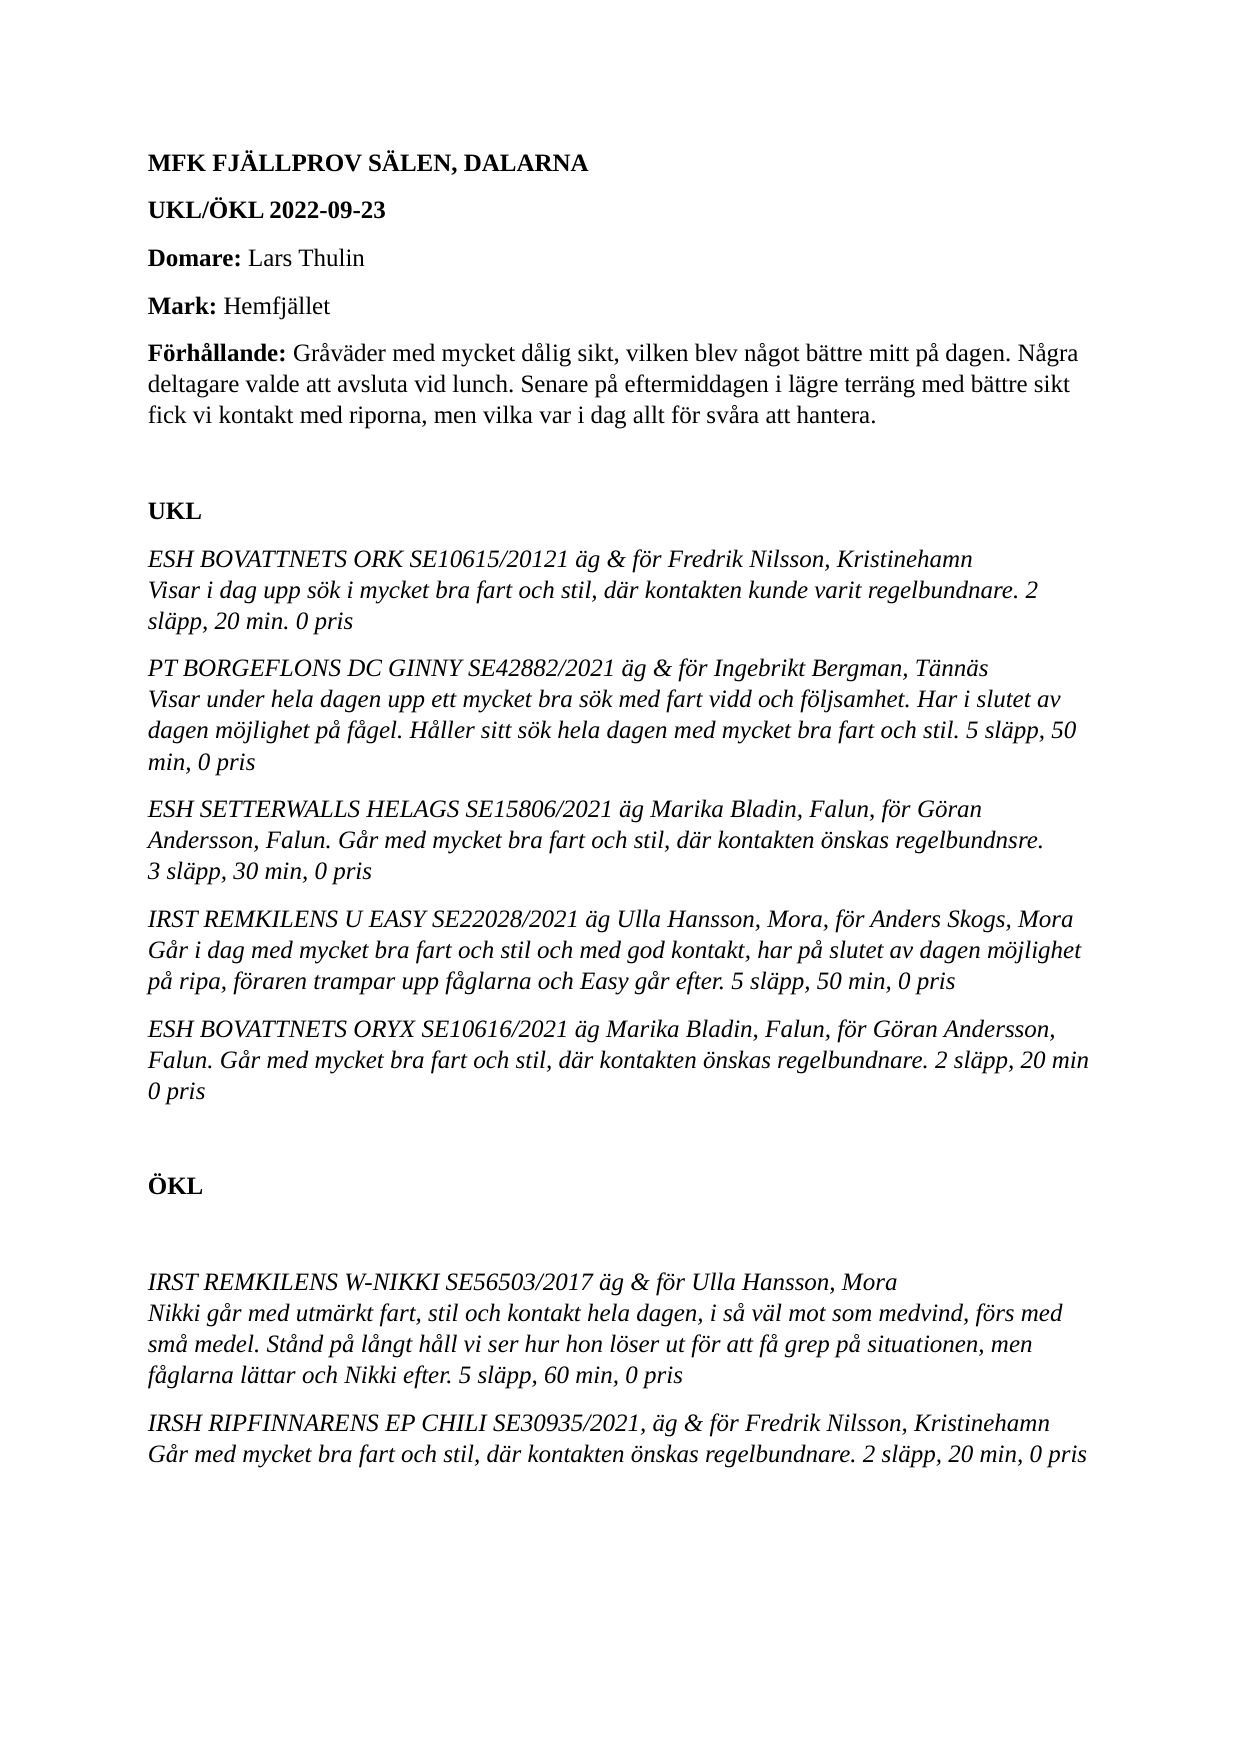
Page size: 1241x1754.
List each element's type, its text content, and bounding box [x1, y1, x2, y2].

text Mark: Hemfjället [148, 291, 1093, 319]
text ESH BOVATTNETS ORYX SE10616/2021 äg Marika Bladin, Falun, för Göran Andersson, Falun. Går med mycket bra fart och stil, där kontakten önskas regelbundnare. 2 släpp, 20 min 0 pris [148, 1014, 1093, 1105]
text Domare: Lars Thulin [148, 243, 1093, 272]
text IRST REMKILENS W-NIKKI SE56503/2017 äg & för Ulla Hansson, Mora Nikki går med utmärkt fart, stil och kontakt hela dagen, i så väl mot som medvind, förs med små medel. Stånd på långt håll vi ser hur hon löser ut för att få grep på situationen, men fåglarna lättar och Nikki efter. 5 släpp, 60 min, 0 pris [148, 1267, 1093, 1389]
text UKL [148, 496, 1093, 525]
text ÖKL [148, 1171, 1093, 1200]
text ESH BOVATTNETS ORK SE10615/20121 äg & för Fredrik Nilsson, Kristinehamn Visar i dag upp sök i mycket bra fart och stil, där kontakten kunde varit regelbundnare. 2 släpp, 20 min. 0 pris [148, 544, 1093, 634]
text PT BORGEFLONS DC GINNY SE42882/2021 äg & för Ingebrikt Bergman, Tännäs Visar under hela dagen upp ett mycket bra sök med fart vidd och följsamhet. Har i slutet av dagen möjlighet på fågel. Håller sitt sök hela dagen med mycket bra fart och stil. 5 släpp, 50 min, 0 pris [148, 653, 1093, 775]
text IRSH RIPFINNARENS EP CHILI SE30935/2021, äg & för Fredrik Nilsson, Kristinehamn Går med mycket bra fart och stil, där kontakten önskas regelbundnare. 2 släpp, 20 min, 0 pris [148, 1408, 1093, 1467]
text UKL/ÖKL 2022-09-23 [148, 195, 1093, 224]
text MFK FJÄLLPROV SÄLEN, DALARNA [148, 148, 1093, 176]
text ESH SETTERWALLS HELAGS SE15806/2021 äg Marika Bladin, Falun, för Göran Andersson, Falun. Går med mycket bra fart och stil, där kontakten önskas regelbundnsre. 3 släpp, 30 min, 0 pris [148, 794, 1093, 885]
text IRST REMKILENS U EASY SE22028/2021 äg Ulla Hansson, Mora, för Anders Skogs, Mora Går i dag med mycket bra fart och stil och med god kontakt, har på slutet av dagen möjlighet på ripa, föraren trampar upp fåglarna och Easy går efter. 5 släpp, 50 min, 0 pris [148, 904, 1093, 995]
text Förhållande: Gråväder med mycket dålig sikt, vilken blev något bättre mitt på dagen. Några deltagare valde att avsluta vid lunch. Senare på eftermiddagen i lägre terräng med bättre sikt fick vi kontakt med riporna, men vilka var i dag allt för svåra att hantera. [148, 338, 1093, 429]
